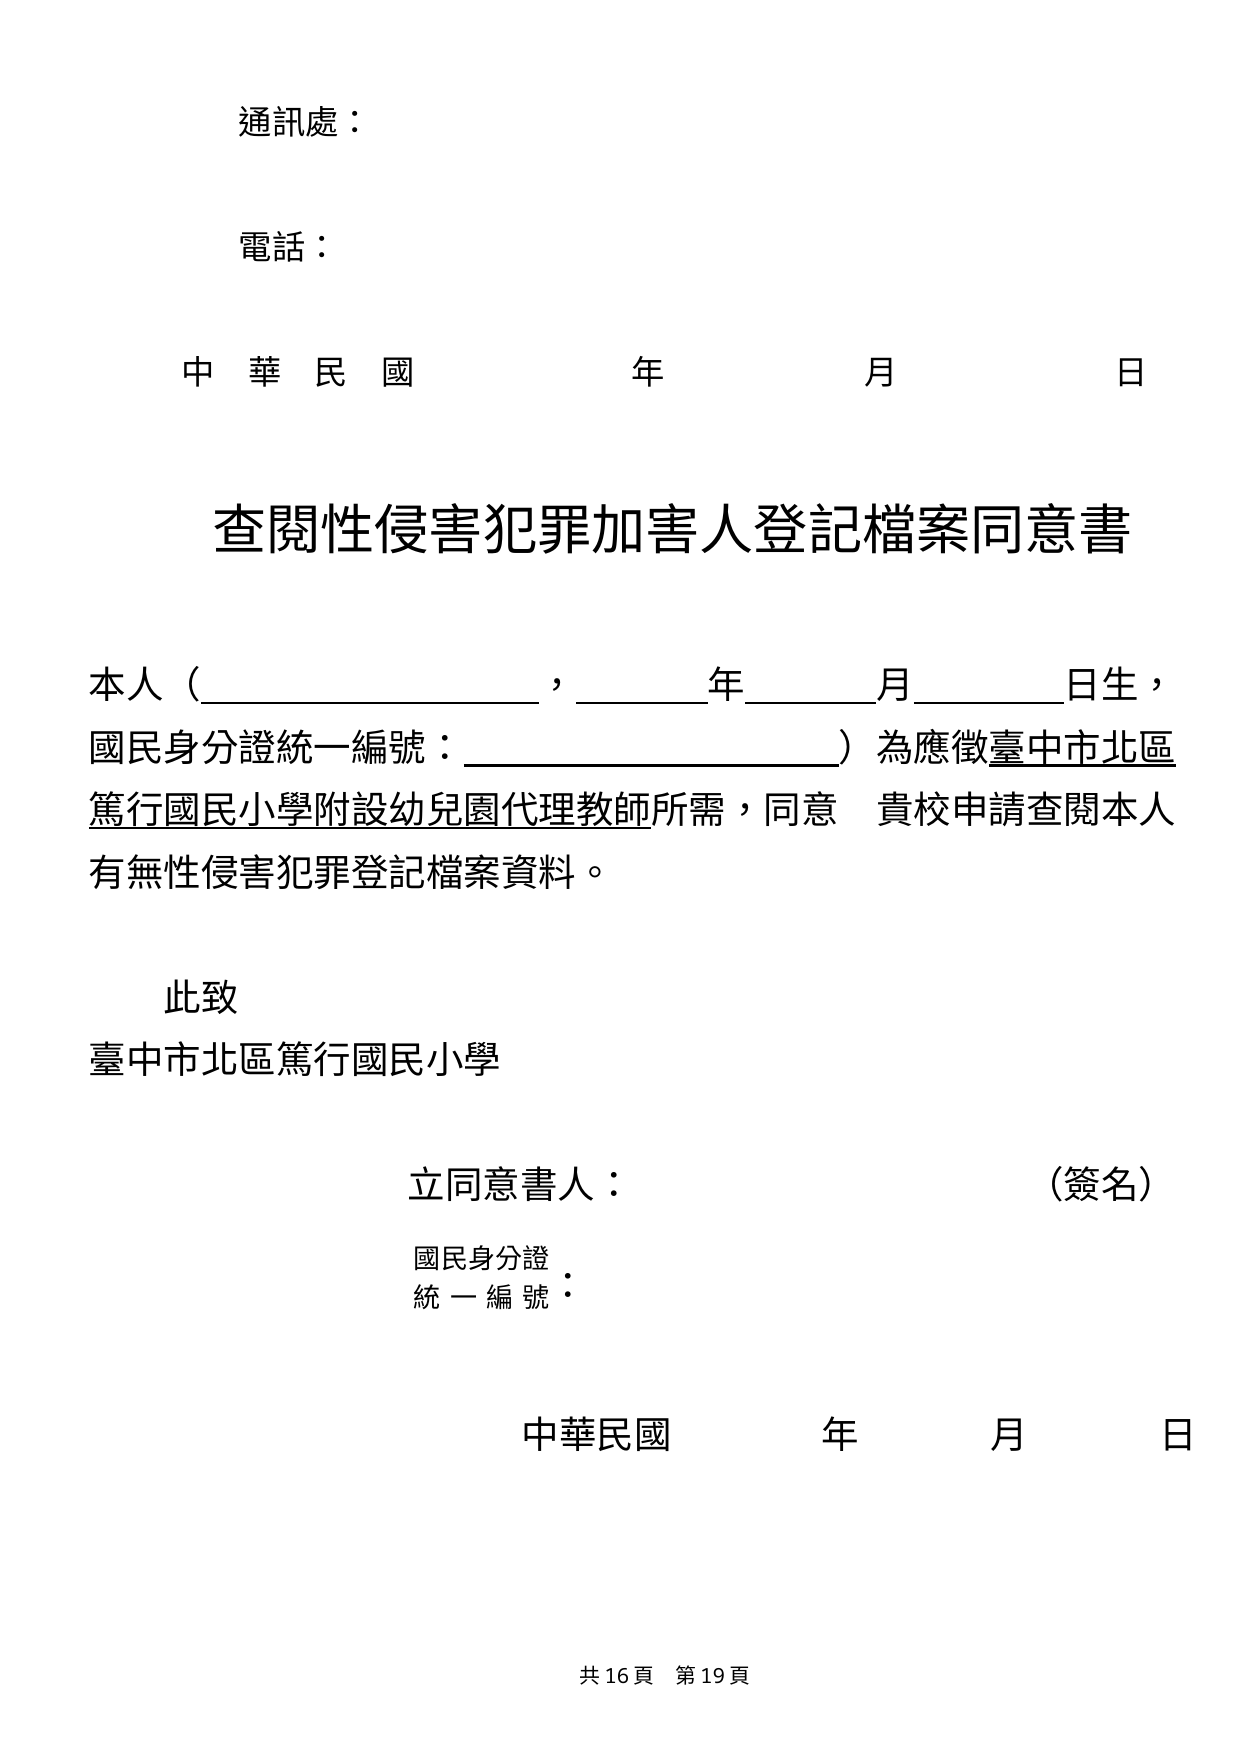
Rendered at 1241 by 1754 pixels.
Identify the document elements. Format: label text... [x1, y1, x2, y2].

text 此致 [89, 953, 1240, 1016]
text 中華民國 年 月 日 [89, 1391, 1196, 1453]
text 電話： [89, 203, 1240, 266]
text 本人（ ， 年 月 日生，國民身分證統一編號： ）為應徵臺中市北區篤行國民小學附設幼兒園代理教師所需，同意 貴校申請查閱本人有無性侵害犯罪登記檔案資料。 [89, 641, 1181, 891]
text 立同意書人： （簽名） [89, 1141, 1240, 1203]
text 國民身分證統一編號： [89, 1203, 1240, 1328]
text 中 華 民 國 年 月 日 [89, 328, 1240, 391]
text 通訊處： [89, 78, 1240, 141]
text 查閱性侵害犯罪加害人登記檔案同意書 [89, 453, 1240, 578]
text 臺中市北區篤行國民小學 [89, 1016, 1240, 1078]
